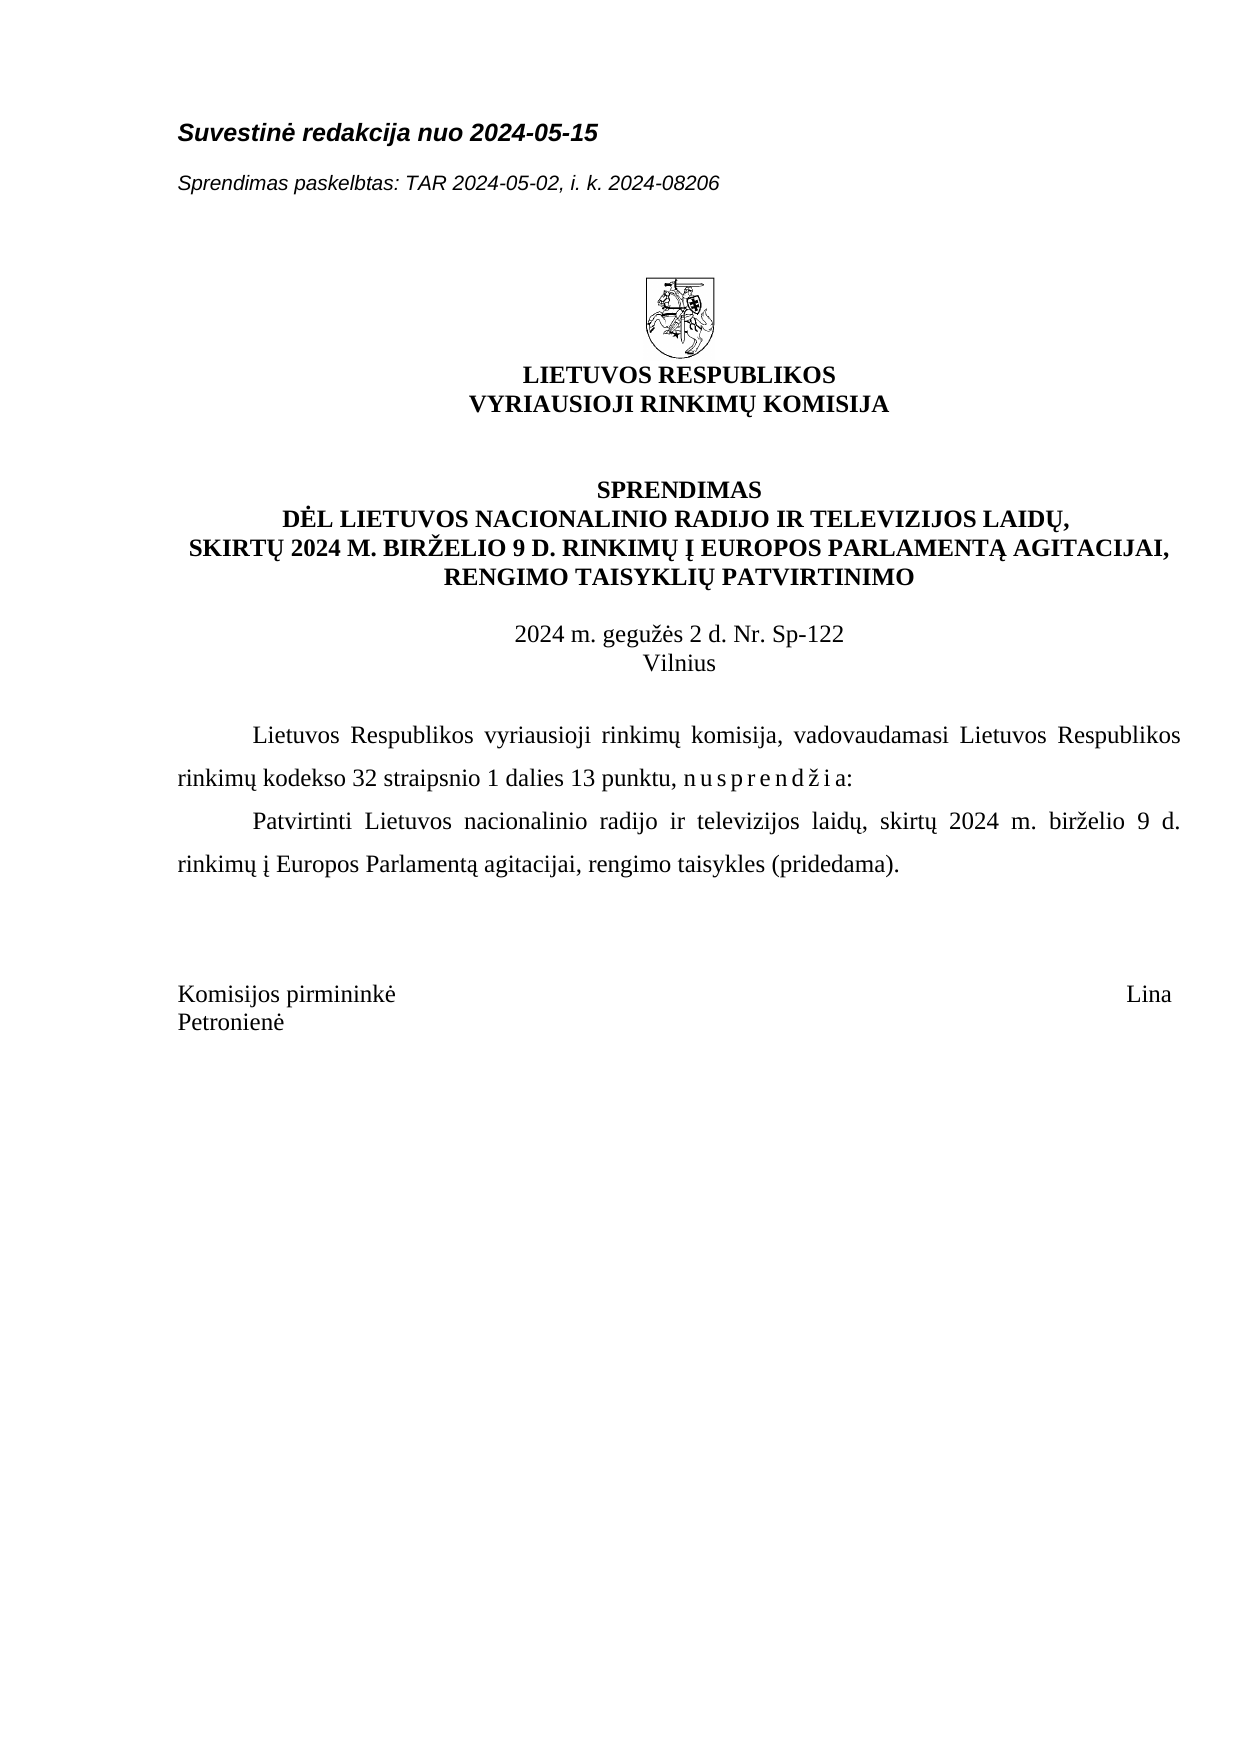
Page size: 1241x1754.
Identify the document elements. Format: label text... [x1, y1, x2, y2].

text LIETUVOS RESPUBLIKOS [177, 361, 1181, 389]
text VYRIAUSIOJI RINKIMŲ KOMISIJA [177, 389, 1181, 418]
text SKIRTŲ 2024 M. BIRŽELIO 9 D. RINKIMŲ Į EUROPOS PARLAMENTĄ AGITACIJAI, RENGIMO TAISYKLIŲ patvirtinimo [177, 533, 1181, 591]
text DĖL LIETUVOS NACIONALINIO RADIJO IR TELEVIZIJOS LAIDŲ, [177, 504, 1181, 533]
text Lietuvos Respublikos vyriausioji rinkimų komisija, vadovaudamasi Lietuvos Respublikos rinkimų kodekso 32 straipsnio 1 dalies 13 punktu, nusprendžia: [177, 720, 1181, 792]
text Patvirtinti Lietuvos nacionalinio radijo ir televizijos laidų, skirtų 2024 m. birželio 9 d. rinkimų į Europos Parlamentą agitacijai, rengimo taisykles (pridedama). [177, 806, 1181, 878]
text Suvestinė redakcija nuo 2024-05-15 [177, 118, 1181, 147]
text SPRENDIMAS [177, 476, 1181, 504]
text Vilnius [177, 648, 1181, 677]
text Komisijos pirmininkė Lina Petronienė [177, 979, 1181, 1036]
text Sprendimas paskelbtas: TAR 2024-05-02, i. k. 2024-08206 [177, 171, 1181, 195]
text 2024 m. gegužės 2 d. Nr. Sp-122 [177, 619, 1181, 648]
